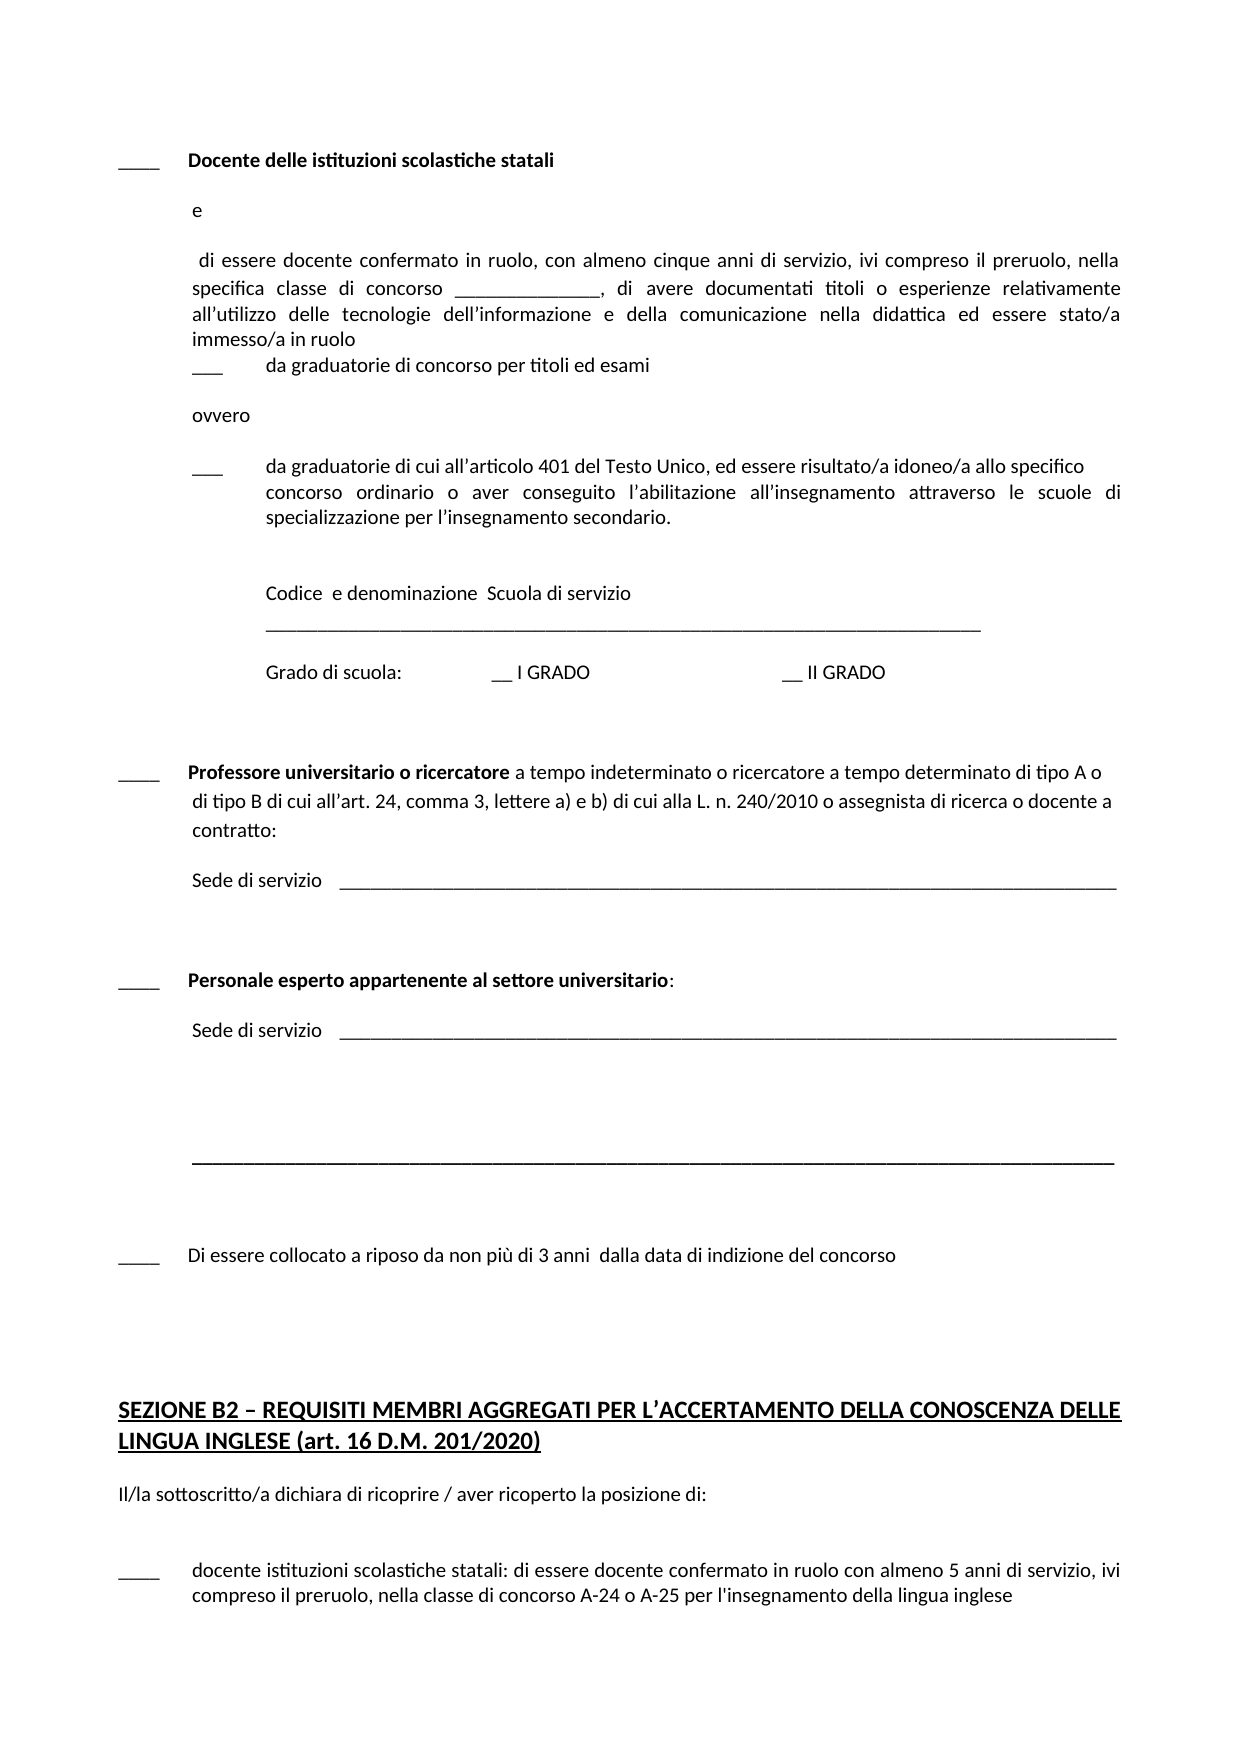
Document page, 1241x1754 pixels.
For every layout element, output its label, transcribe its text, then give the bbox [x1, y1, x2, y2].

text Codice e denominazione Scuola di servizio _____________________________________________________________________ [266, 580, 1122, 634]
text ___ da graduatorie di cui all’articolo 401 del Testo Unico, ed essere risultato/a idoneo/a allo specifico [192, 453, 1122, 479]
text Sede di servizio ___________________________________________________________________________ [118, 1017, 1122, 1043]
text ___ da graduatorie di concorso per titoli ed esami [192, 352, 1122, 377]
text ____ Professore universitario o ricercatore a tempo indeterminato o ricercatore a tempo determinato di tipo A o di tipo B di cui all’art. 24, comma 3, lettere a) e b) di cui alla L. n. 240/2010 o assegnista di ricerca o docente a contratto: [118, 759, 1122, 843]
text concorso ordinario o aver conseguito l’abilitazione all’insegnamento attraverso le scuole di specializzazione per l’insegnamento secondario. [266, 479, 1122, 530]
text _________________________________________________________________________________________ [118, 1143, 1122, 1168]
text e [118, 198, 1122, 223]
text ____ docente istituzioni scolastiche statali: di essere docente confermato in ruolo con almeno 5 anni di servizio, ivi compreso il preruolo, nella classe di concorso A-24 o A-25 per l'insegnamento della lingua inglese [118, 1557, 1122, 1608]
text ____ Personale esperto appartenente al settore universitario: [118, 967, 1122, 993]
text Sede di servizio ___________________________________________________________________________ [118, 867, 1122, 893]
text ____ Di essere collocato a riposo da non più di 3 anni dalla data di indizione del concorso [118, 1243, 1122, 1268]
text Grado di scuola: __ I GRADO __ II GRADO [192, 659, 1122, 684]
text di essere docente confermato in ruolo, con almeno cinque anni di servizio, ivi compreso il preruolo, nella specifica classe di concorso ______________, di avere documentati titoli o esperienze relativamente all’utilizzo delle tecnologie dell’informazione e della comunicazione nella didattica ed essere stato/a immesso/a in ruolo [192, 248, 1122, 352]
text ovvero [192, 403, 1122, 428]
text LINGUA INGLESE (art. 16 D.M. 201/2020) [118, 1422, 1122, 1455]
text ____ Docente delle istituzioni scolastiche statali [118, 148, 1122, 173]
text SEZIONE B2 – REQUISITI MEMBRI AGGREGATI PER L’ACCERTAMENTO DELLA CONOSCENZA DELLE [118, 1394, 1122, 1420]
text Il/la sottoscritto/a dichiara di ricoprire / aver ricoperto la posizione di: [118, 1481, 1122, 1506]
